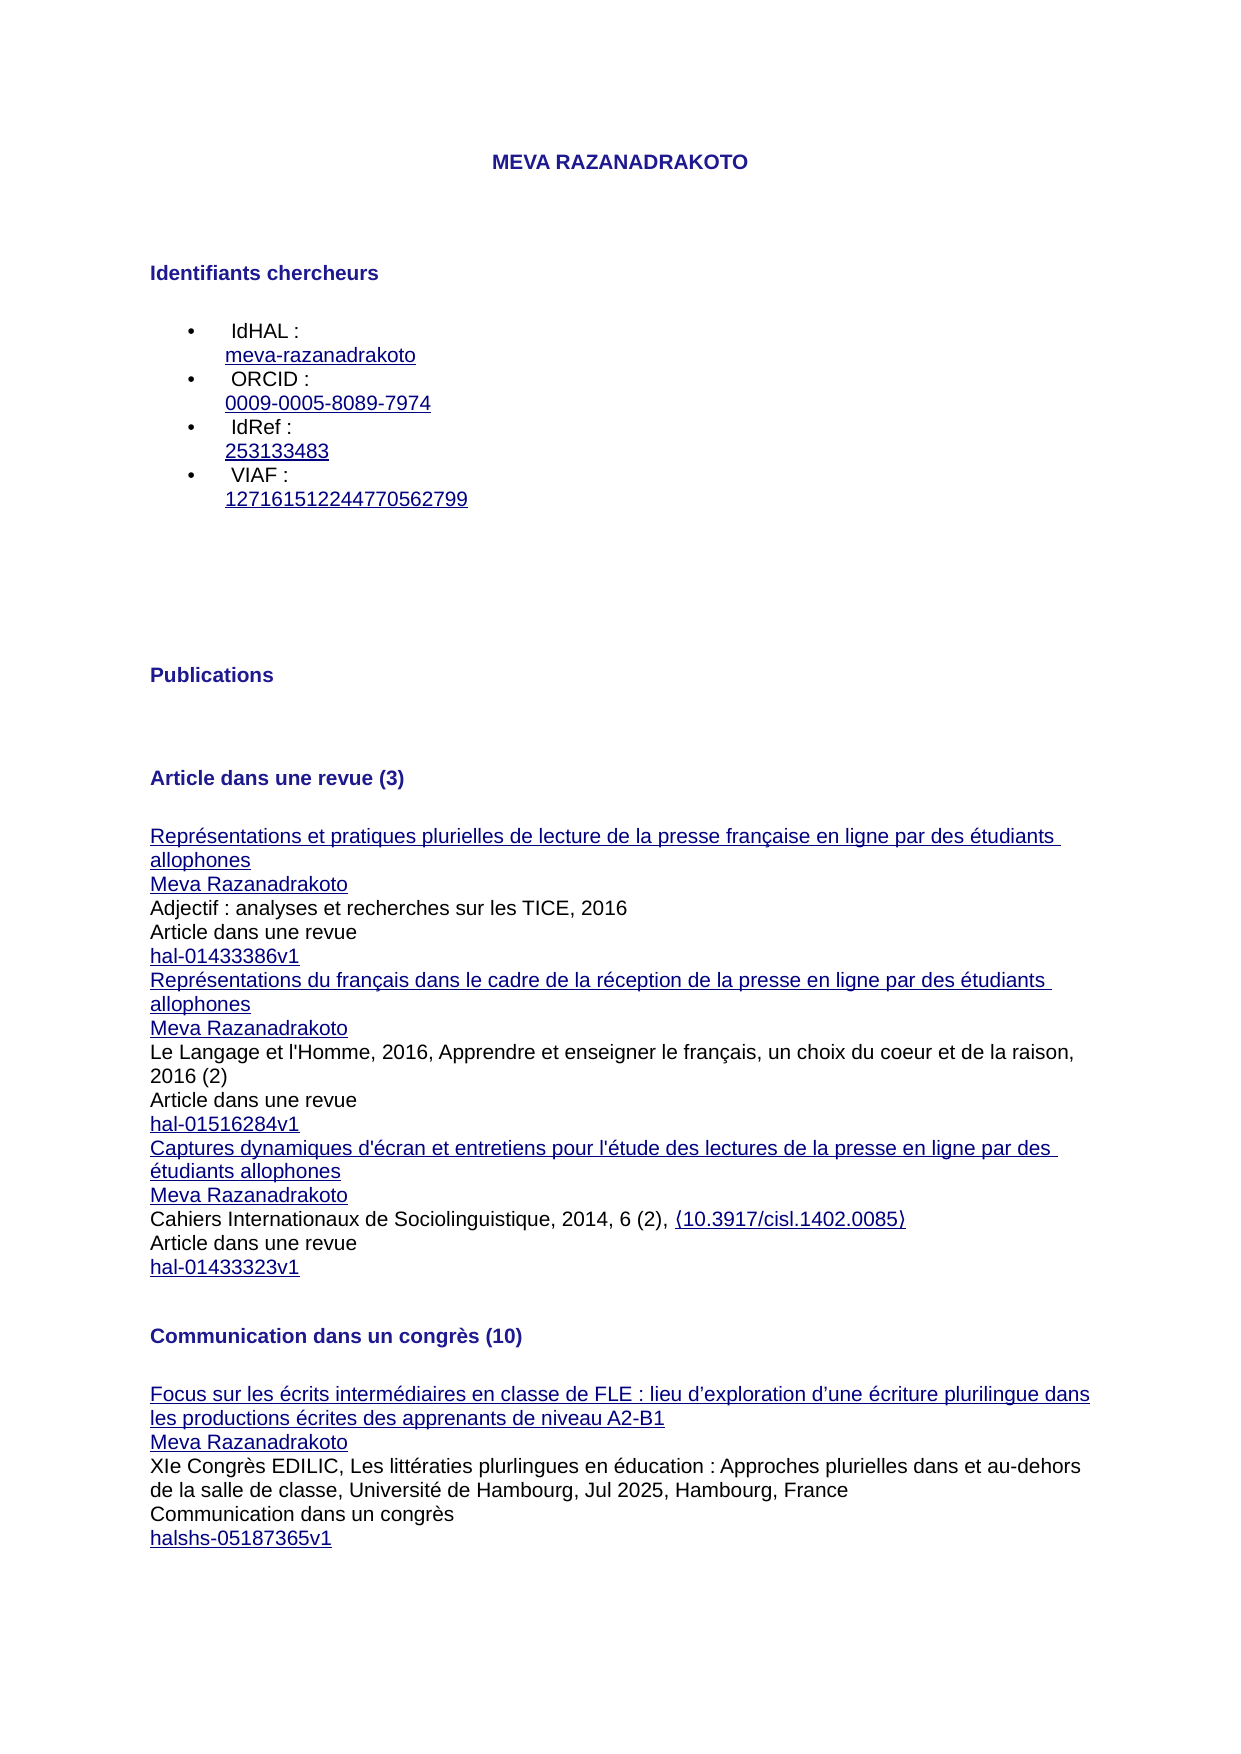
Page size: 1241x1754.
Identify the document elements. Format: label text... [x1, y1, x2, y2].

list meva-razanadrakoto [187, 343, 1090, 367]
list 253133483 [187, 438, 1090, 462]
table_header les productions écrites des apprenants de niveau A2-B1 Meva Razanadrakoto XIe Congrès EDILIC, Les littératies plurlingues en éducation : Approches plurielles dans et au-dehors de la salle de classe, Université de Hambourg, Jul 2025, Hambourg, France Communication dans un congrès halshs-05187365v1 [150, 1404, 1090, 1550]
list 0009-0005-8089-7974 [187, 391, 1090, 414]
list 127161512244770562799 [187, 486, 1090, 510]
subtitle Identifiants chercheurs [150, 260, 1090, 284]
subtitle Publications [150, 662, 1090, 686]
table_cell Représentations du français dans le cadre de la réception de la presse en ligne par des étudiants allophones Meva Razanadrakoto Le Langage et l'Homme, 2016, Apprendre et enseigner le français, un choix du coeur et de la raison, 2016 (2) Article dans une revue hal-01516284v1 [150, 968, 1090, 1135]
subtitle Article dans une revue (3) [150, 766, 1090, 789]
list VIAF : [187, 462, 1090, 486]
list ORCID : [187, 367, 1090, 391]
table_cell Captures dynamiques d'écran et entretiens pour l'étude des lectures de la presse en ligne par des étudiants allophones Meva Razanadrakoto Cahiers Internationaux de Sociolinguistique, 2014, 6 (2), ⟨10.3917/cisl.1402.0085⟩ Article dans une revue hal-01433323v1 [150, 1135, 1090, 1279]
table_header Représentations et pratiques plurielles de lecture de la presse française en ligne par des étudiants allophones Meva Razanadrakoto Adjectif : analyses et recherches sur les TICE, 2016 Article dans une revue hal-01433386v1 [150, 824, 1090, 968]
subtitle Communication dans un congrès (10) [150, 1324, 1090, 1348]
subtitle MEVA RAZANADRAKOTO [150, 150, 1090, 174]
table_header Focus sur les écrits intermédiaires en classe de FLE : lieu d’exploration d’une écriture plurilingue dans [150, 1382, 1090, 1403]
list IdHAL : [187, 319, 1090, 343]
list IdRef : [187, 414, 1090, 438]
